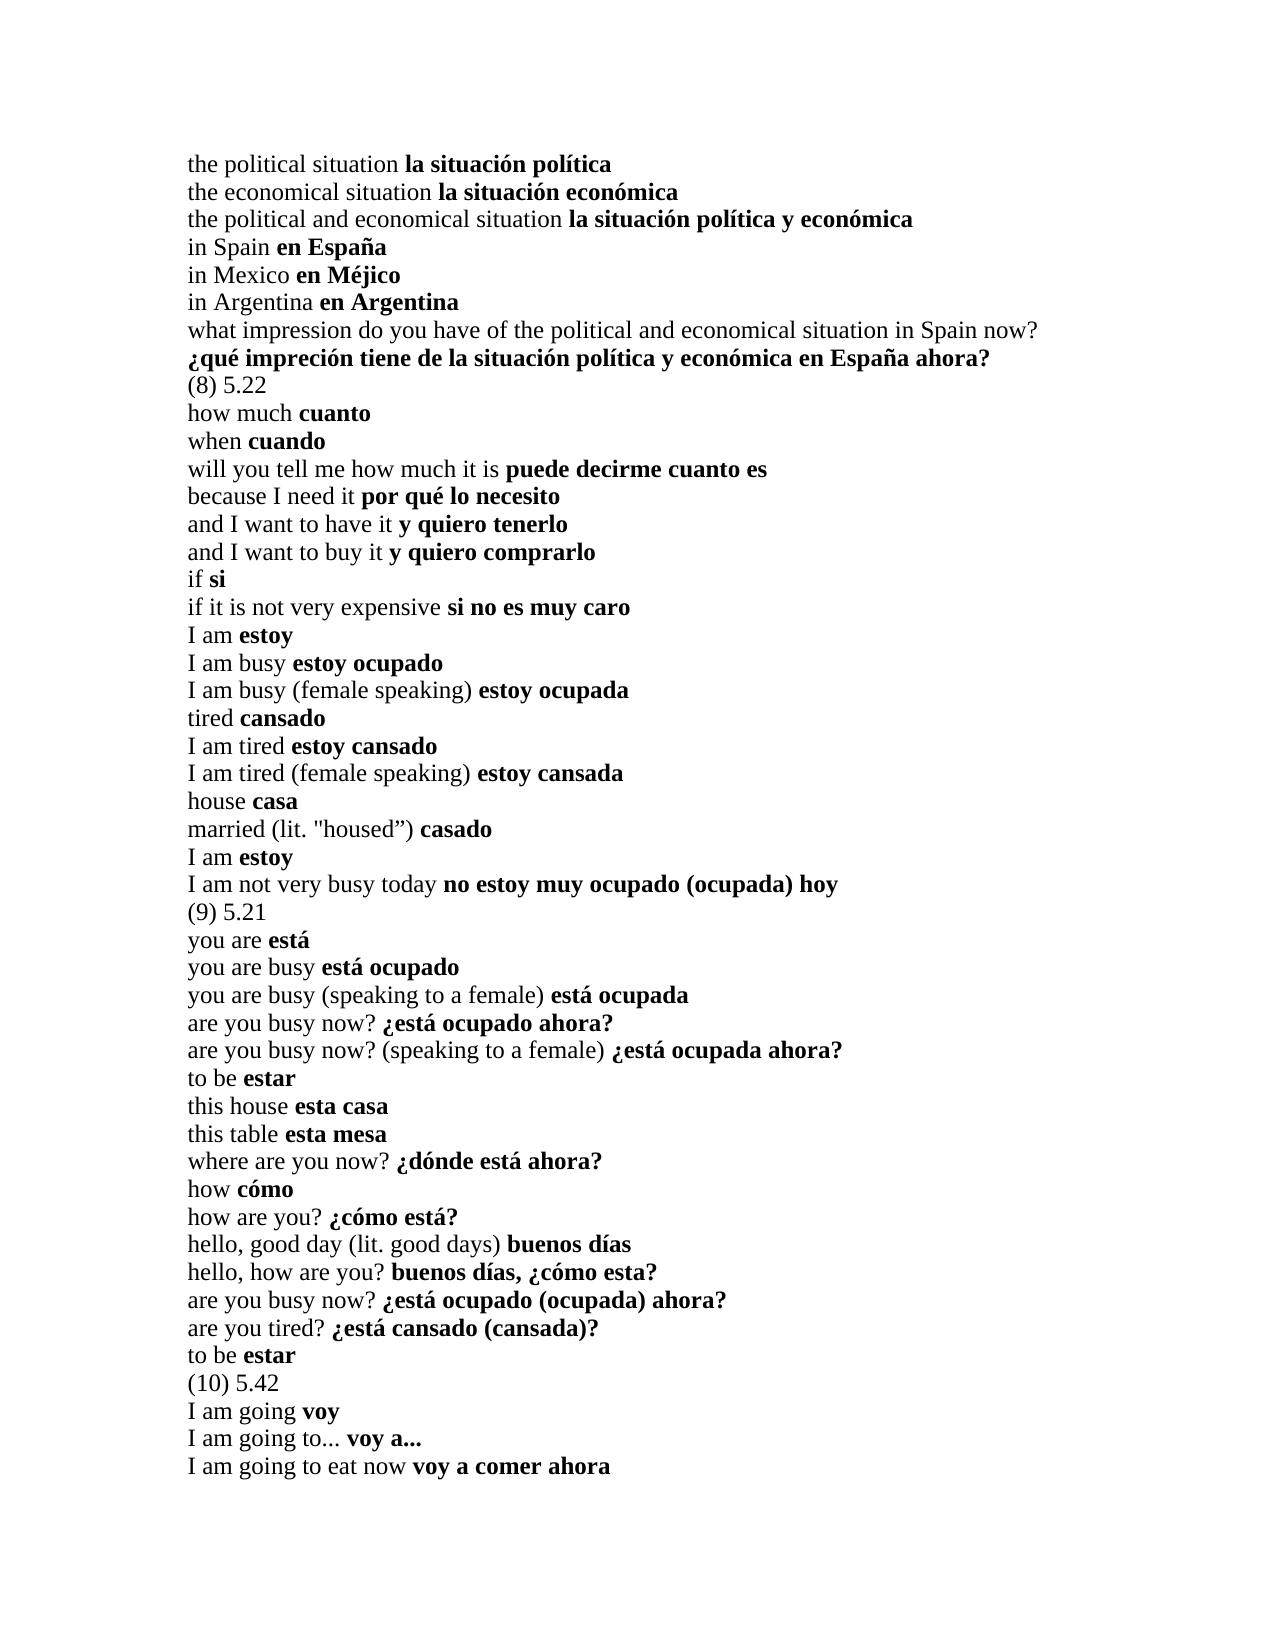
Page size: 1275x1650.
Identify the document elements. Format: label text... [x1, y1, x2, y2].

text will you tell me how much it is puede decirme cuanto es [187, 455, 1087, 482]
text you are busy está ocupado [187, 953, 1087, 981]
text you are busy (speaking to a female) está ocupada [187, 981, 1087, 1009]
text where are you now? ¿dónde está ahora? [187, 1147, 1087, 1175]
text to be estar [187, 1341, 1087, 1369]
text in Argentina en Argentina [187, 288, 1087, 316]
text this house esta casa [187, 1092, 1087, 1120]
text how are you? ¿cómo está? [187, 1203, 1087, 1231]
text hello, how are you? buenos días, ¿cómo esta? [187, 1258, 1087, 1286]
text because I need it por qué lo necesito [187, 482, 1087, 510]
text are you tired? ¿está cansado (cansada)? [187, 1314, 1087, 1341]
text when cuando [187, 427, 1087, 455]
text how much cuanto [187, 399, 1087, 427]
text if si [187, 566, 1087, 593]
text (8) 5.22 [187, 372, 1087, 399]
text house casa [187, 787, 1087, 815]
text I am going voy [187, 1397, 1087, 1424]
text this table esta mesa [187, 1120, 1087, 1147]
text I am not very busy today no estoy muy ocupado (ocupada) hoy [187, 870, 1087, 898]
text I am tired estoy cansado [187, 732, 1087, 759]
text if it is not very expensive si no es muy caro [187, 593, 1087, 621]
text and I want to buy it y quiero comprarlo [187, 538, 1087, 566]
text I am estoy [187, 843, 1087, 870]
text hello, good day (lit. good days) buenos días [187, 1231, 1087, 1258]
text I am going to eat now voy a comer ahora [187, 1452, 1087, 1480]
text are you busy now? ¿está ocupado (ocupada) ahora? [187, 1286, 1087, 1314]
text what impression do you have of the political and economical situation in Spain now? ¿qué impreción tiene de la situación política y económica en España ahora? [187, 316, 1087, 372]
text in Spain en España [187, 233, 1087, 261]
text in Mexico en Méjico [187, 261, 1087, 288]
text the economical situation la situación económica [187, 178, 1087, 205]
text the political and economical situation la situación política y económica [187, 205, 1087, 233]
text I am busy (female speaking) estoy ocupada [187, 676, 1087, 704]
text (9) 5.21 [187, 898, 1087, 926]
text are you busy now? ¿está ocupado ahora? [187, 1009, 1087, 1037]
text I am going to... voy a... [187, 1424, 1087, 1452]
text married (lit. "housed”) casado [187, 815, 1087, 843]
text how cómo [187, 1175, 1087, 1203]
text you are está [187, 926, 1087, 953]
text I am busy estoy ocupado [187, 649, 1087, 676]
text the political situation la situación política [187, 150, 1087, 178]
text tired cansado [187, 704, 1087, 732]
text (10) 5.42 [187, 1369, 1087, 1397]
text and I want to have it y quiero tenerlo [187, 510, 1087, 538]
text I am estoy [187, 621, 1087, 649]
text I am tired (female speaking) estoy cansada [187, 759, 1087, 787]
text are you busy now? (speaking to a female) ¿está ocupada ahora? [187, 1037, 1087, 1064]
text to be estar [187, 1064, 1087, 1092]
